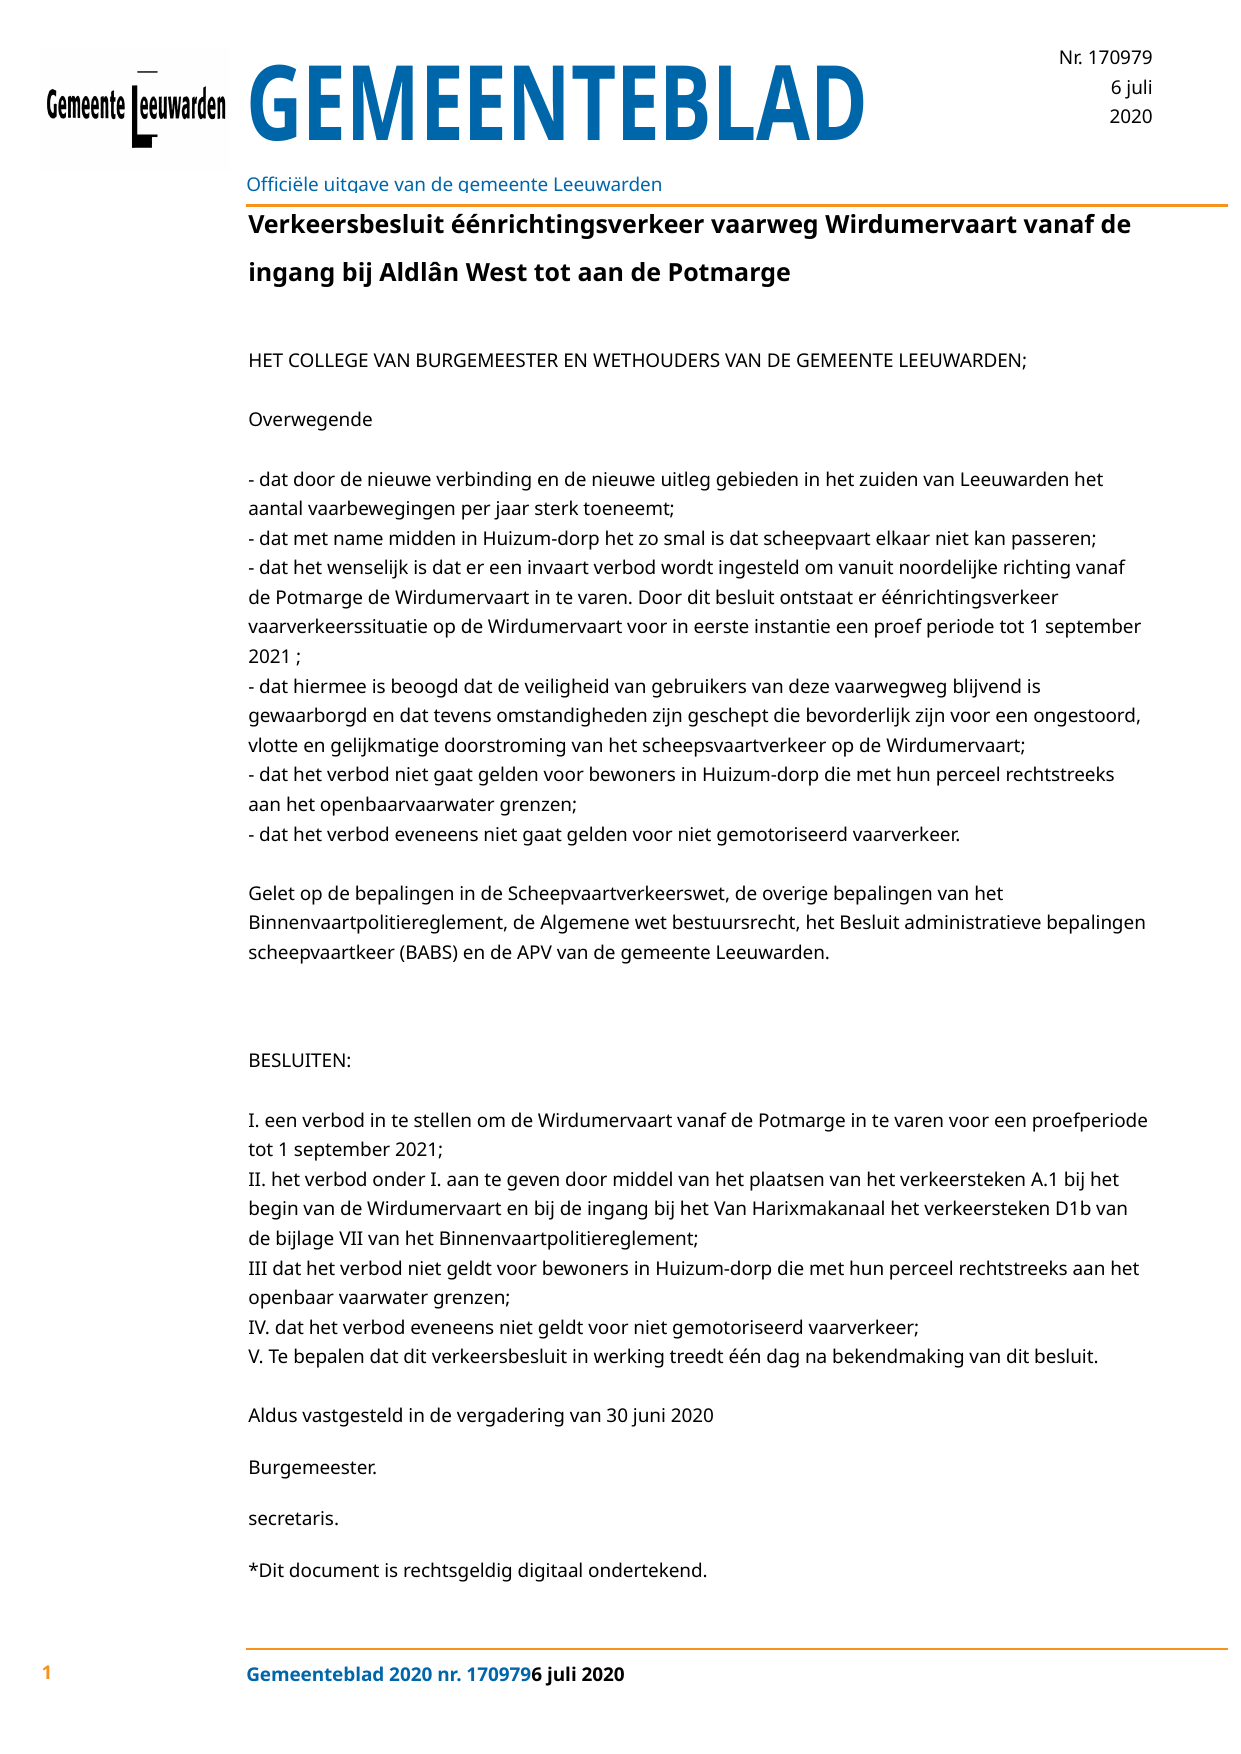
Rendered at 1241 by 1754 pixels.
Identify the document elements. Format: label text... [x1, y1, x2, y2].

text *Dit document is rechtsgeldig digitaal ondertekend. [248, 1557, 1152, 1583]
text - dat door de nieuwe verbinding en de nieuwe uitleg gebieden in het zuiden van Leeuwarden het aantal vaarbewegingen per jaar sterk toeneemt; [248, 466, 1152, 521]
text HET COLLEGE VAN BURGEMEESTER EN WETHOUDERS VAN DE GEMEENTE LEEUWARDEN; [248, 347, 1152, 373]
text Verkeersbesluit éénrichtingsverkeer vaarweg Wirdumervaart vanaf de ingang bij Aldlân West tot aan de Potmarge [248, 207, 1152, 288]
text - dat het wenselijk is dat er een invaart verbod wordt ingesteld om vanuit noordelijke richting vanaf de Potmarge de Wirdumervaart in te varen. Door dit besluit ontstaat er éénrichtingsverkeer vaarverkeerssituatie op de Wirdumervaart voor in eerste instantie een proef periode tot 1 september 2021 ; [248, 554, 1152, 669]
text secretaris. [248, 1506, 1152, 1531]
text Burgemeester. [248, 1454, 1152, 1480]
text Aldus vastgesteld in de vergadering van 30 juni 2020 [248, 1403, 1152, 1428]
text - dat met name midden in Huizum-dorp het zo smal is dat scheepvaart elkaar niet kan passeren; [248, 525, 1152, 551]
text II. het verbod onder I. aan te geven door middel van het plaatsen van het verkeersteken A.1 bij het begin van de Wirdumervaart en bij de ingang bij het Van Harixmakanaal het verkeersteken D1b van de bijlage VII van het Binnenvaartpolitiereglement; [248, 1166, 1152, 1251]
text - dat het verbod niet gaat gelden voor bewoners in Huizum-dorp die met hun perceel rechtstreeks aan het openbaarvaarwater grenzen; [248, 762, 1152, 817]
text BESLUITEN: [248, 1048, 1152, 1073]
text I. een verbod in te stellen om de Wirdumervaart vanaf de Potmarge in te varen voor een proefperiode tot 1 september 2021; [248, 1107, 1152, 1162]
text Overwegende [248, 407, 1152, 432]
picture [41, 47, 231, 172]
text - dat het verbod eveneens niet gaat gelden voor niet gemotoriseerd vaarverkeer. [248, 821, 1152, 847]
text III dat het verbod niet geldt voor bewoners in Huizum-dorp die met hun perceel rechtstreeks aan het openbaar vaarwater grenzen; [248, 1255, 1152, 1310]
text Gelet op de bepalingen in de Scheepvaartverkeerswet, de overige bepalingen van het Binnenvaartpolitiereglement, de Algemene wet bestuursrecht, het Besluit administratieve bepalingen scheepvaartkeer (BABS) en de APV van de gemeente Leeuwarden. [248, 880, 1152, 965]
text V. Te bepalen dat dit verkeersbesluit in werking treedt één dag na bekendmaking van dit besluit. [248, 1343, 1152, 1369]
text IV. dat het verbod eveneens niet geldt voor niet gemotoriseerd vaarverkeer; [248, 1314, 1152, 1339]
text - dat hiermee is beoogd dat de veiligheid van gebruikers van deze vaarwegweg blijvend is gewaarborgd en dat tevens omstandigheden zijn geschept die bevorderlijk zijn voor een ongestoord, vlotte en gelijkmatige doorstroming van het scheepsvaartverkeer op de Wirdumervaart; [248, 673, 1152, 758]
